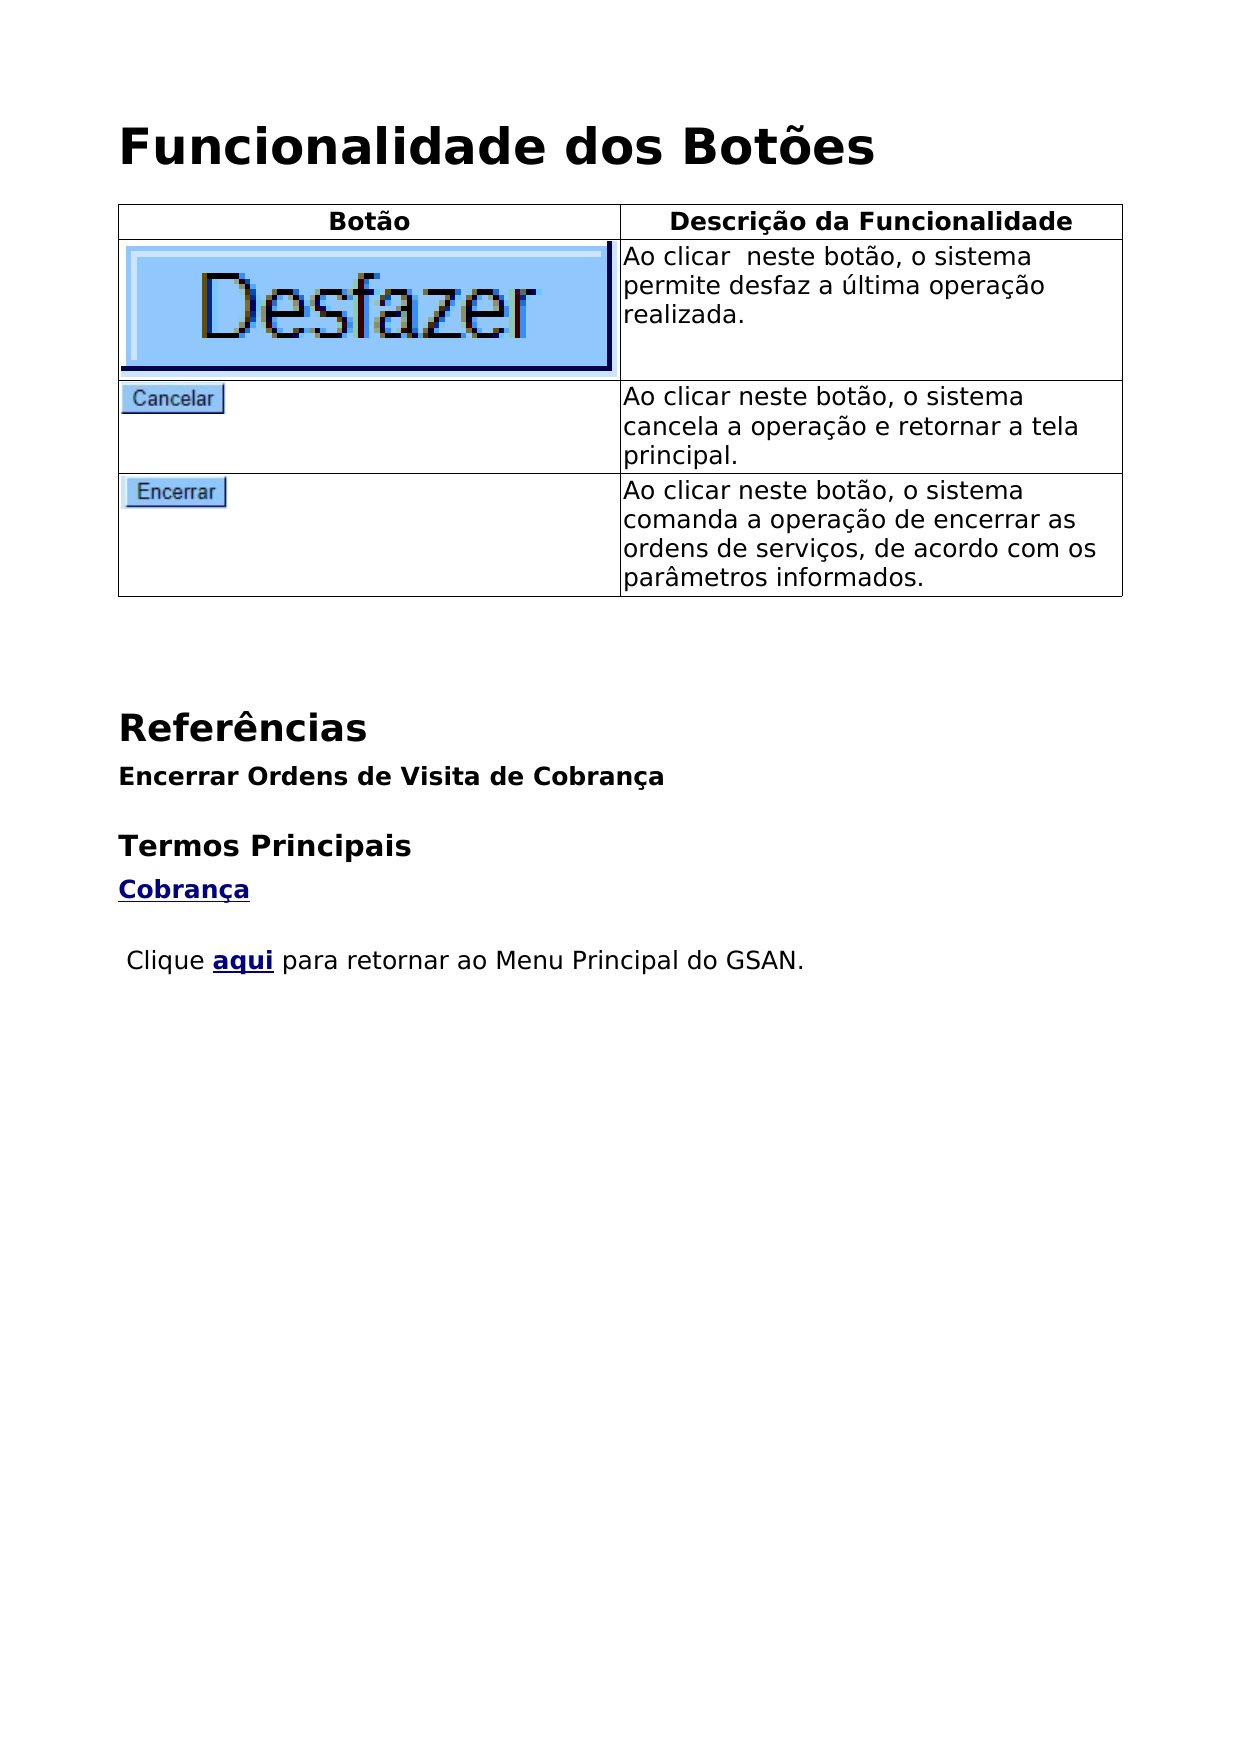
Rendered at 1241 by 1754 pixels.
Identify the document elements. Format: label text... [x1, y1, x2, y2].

text Clique aqui para retornar ao Menu Principal do GSAN. [118, 917, 1122, 976]
table_cell Ao clicar neste botão, o sistema permite desfaz a última operação realizada. [621, 240, 1122, 379]
text Cobrança [118, 876, 1122, 905]
subtitle Referências [118, 706, 1122, 750]
table_cell [119, 474, 620, 596]
text Encerrar Ordens de Visita de Cobrança [118, 762, 1122, 792]
picture [121, 241, 618, 377]
picture [121, 476, 228, 509]
subtitle Funcionalidade dos Botões [118, 118, 1122, 176]
table_header Botão [119, 205, 620, 239]
subtitle Termos Principais [118, 829, 1122, 863]
table_cell Ao clicar neste botão, o sistema cancela a operação e retornar a tela principal. [621, 381, 1122, 473]
table_cell [119, 381, 620, 473]
picture [121, 382, 226, 414]
table_header Descrição da Funcionalidade [621, 205, 1122, 239]
table_cell Ao clicar neste botão, o sistema comanda a operação de encerrar as ordens de serviços, de acordo com os parâmetros informados. [621, 474, 1122, 596]
